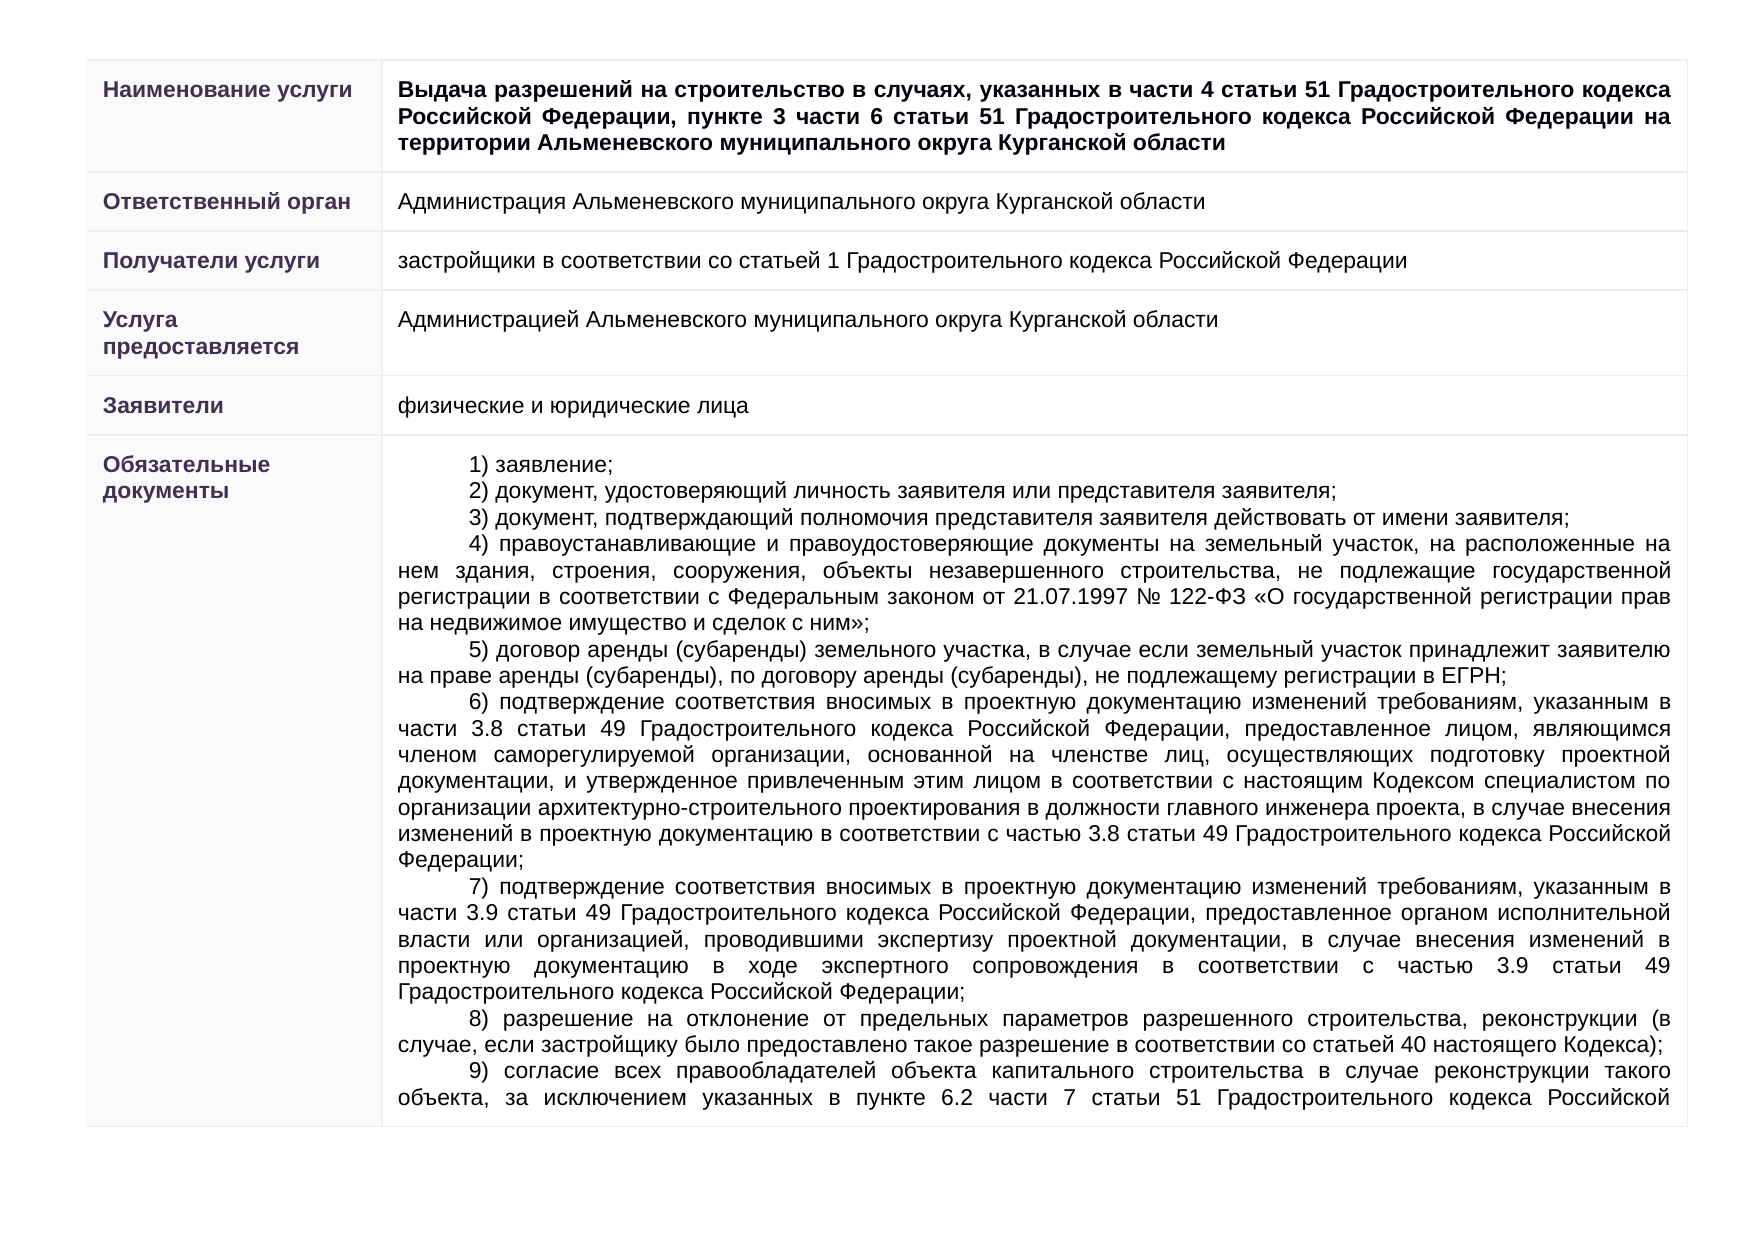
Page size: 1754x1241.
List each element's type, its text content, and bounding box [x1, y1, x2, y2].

table_cell 1) заявление; 2) документ, удостоверяющий личность заявителя или представителя заявителя; 3) документ, подтверждающий полномочия представителя заявителя действовать от имени заявителя; 4) правоустанавливающие и правоудостоверяющие документы на земельный участок, на расположенные на нем здания, строения, сооружения, объекты незавершенного строительства, не подлежащие государственной регистрации в соответствии с Федеральным законом от 21.07.1997 № 122-ФЗ «О государственной регистрации прав на недвижимое имущество и сделок с ним»; 5) договор аренды (субаренды) земельного участка, в случае если земельный участок принадлежит заявителю на праве аренды (субаренды), по договору аренды (субаренды), не подлежащему регистрации в ЕГРН; 6) подтверждение соответствия вносимых в проектную документацию изменений требованиям, указанным в части 3.8 статьи 49 Градостроительного кодекса Российской Федерации, предоставленное лицом, являющимся членом саморегулируемой организации, основанной на членстве лиц, осуществляющих подготовку проектной документации, и утвержденное привлеченным этим лицом в соответствии с настоящим Кодексом специалистом по организации архитектурно-строительного проектирования в должности главного инженера проекта, в случае внесения изменений в проектную документацию в соответствии с частью 3.8 статьи 49 Градостроительного кодекса Российской Федерации; 7) подтверждение соответствия вносимых в проектную документацию изменений требованиям, указанным в части 3.9 статьи 49 Градостроительного кодекса Российской Федерации, предоставленное органом исполнительной власти или организацией, проводившими экспертизу проектной документации, в случае внесения изменений в проектную документацию в ходе экспертного сопровождения в соответствии с частью 3.9 статьи 49 Градостроительного кодекса Российской Федерации; 8) разрешение на отклонение от предельных параметров разрешенного строительства, реконструкции (в случае, если застройщику было предоставлено такое разрешение в соответствии со статьей 40 настоящего Кодекса); 9) согласие всех правообладателей объекта капитального строительства в случае реконструкции такого объекта, за исключением указанных в пункте 6.2 части 7 статьи 51 Градостроительного кодекса Российской [383, 436, 1687, 1126]
table_cell Получатели услуги [87, 232, 381, 289]
table_cell Администрация Альменевского муниципального округа Курганской области [383, 173, 1687, 230]
table_cell застройщики в соответствии со статьей 1 Градостроительного кодекса Российской Федерации [383, 232, 1687, 289]
table_cell Администрацией Альменевского муниципального округа Курганской области [383, 291, 1687, 375]
table_cell Ответственный орган [87, 173, 381, 230]
table_header Наименование услуги [87, 61, 381, 171]
table_cell Обязательные документы [87, 436, 381, 1126]
table_header Выдача разрешений на строительство в случаях, указанных в части 4 статьи 51 Градостроительного кодекса Российской Федерации, пункте 3 части 6 статьи 51 Градостроительного кодекса Российской Федерации на территории Альменевского муниципального округа Курганской области [383, 61, 1687, 171]
table_cell физические и юридические лица [383, 376, 1687, 434]
table_cell Заявители [87, 376, 381, 434]
table_cell Услуга предоставляется [87, 291, 381, 375]
